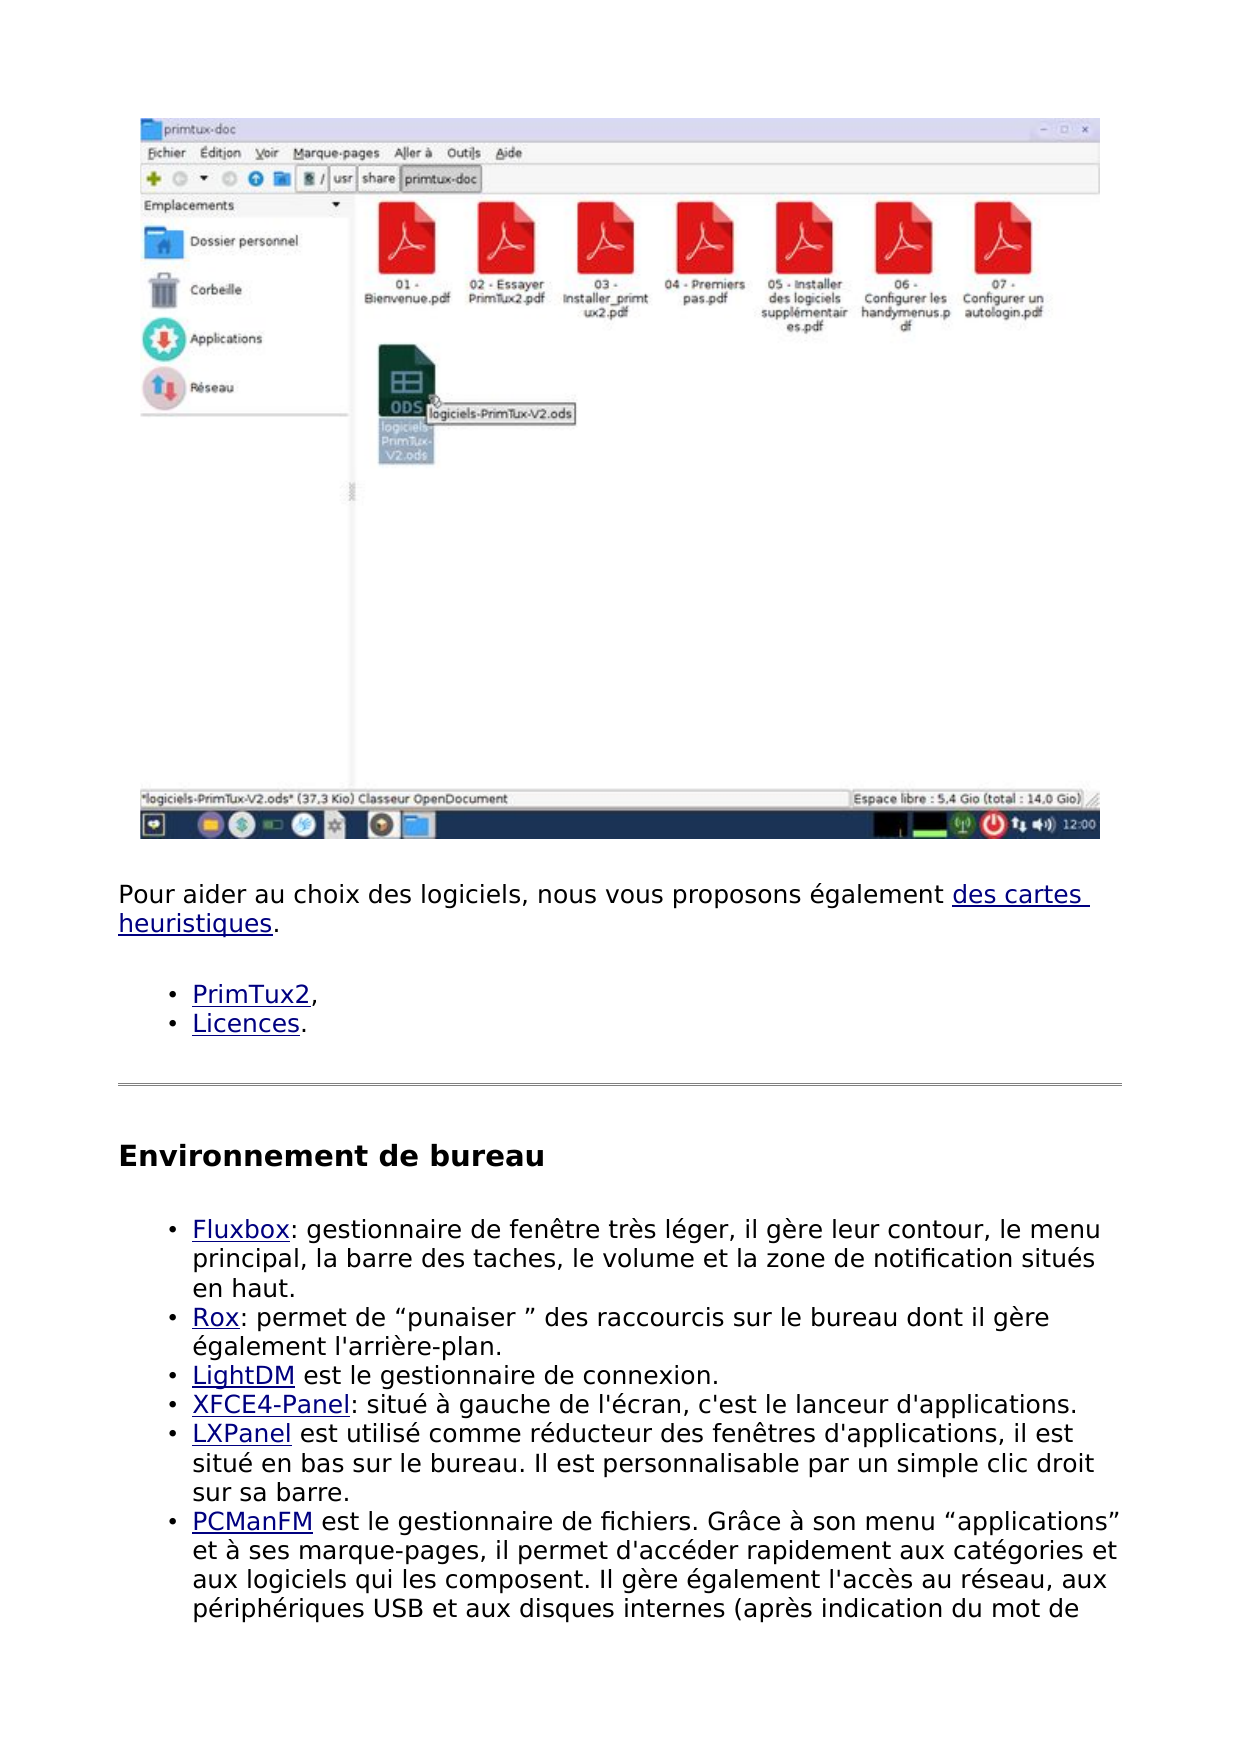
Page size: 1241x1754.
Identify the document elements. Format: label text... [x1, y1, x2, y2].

list Rox: permet de “punaiser ” des raccourcis sur le bureau dont il gère également l'arrière-plan. [177, 1303, 1122, 1361]
list Fluxbox: gestionnaire de fenêtre très léger, il gère leur contour, le menu principal, la barre des taches, le volume et la zone de notification situés en haut. [177, 1216, 1122, 1303]
list XFCE4-Panel: situé à gauche de l'écran, c'est le lanceur d'applications. [177, 1391, 1122, 1420]
list PrimTux2, [177, 980, 1122, 1009]
list PCManFM est le gestionnaire de fichiers. Grâce à son menu “applications” et à ses marque-pages, il permet d'accéder rapidement aux catégories et aux logiciels qui les composent. Il gère également l'accès au réseau, aux périphériques USB et aux disques internes (après indication du mot de [177, 1507, 1122, 1624]
text Pour aider au choix des logiciels, nous vous proposons également des cartes heuristiques. [118, 880, 1122, 938]
list LightDM est le gestionnaire de connexion. [177, 1361, 1122, 1391]
picture [140, 118, 1100, 839]
subtitle Environnement de bureau [118, 1139, 1122, 1173]
list LXPanel est utilisé comme réducteur des fenêtres d'applications, il est situé en bas sur le bureau. Il est personnalisable par un simple clic droit sur sa barre. [177, 1420, 1122, 1507]
list Licences. [177, 1009, 1122, 1039]
